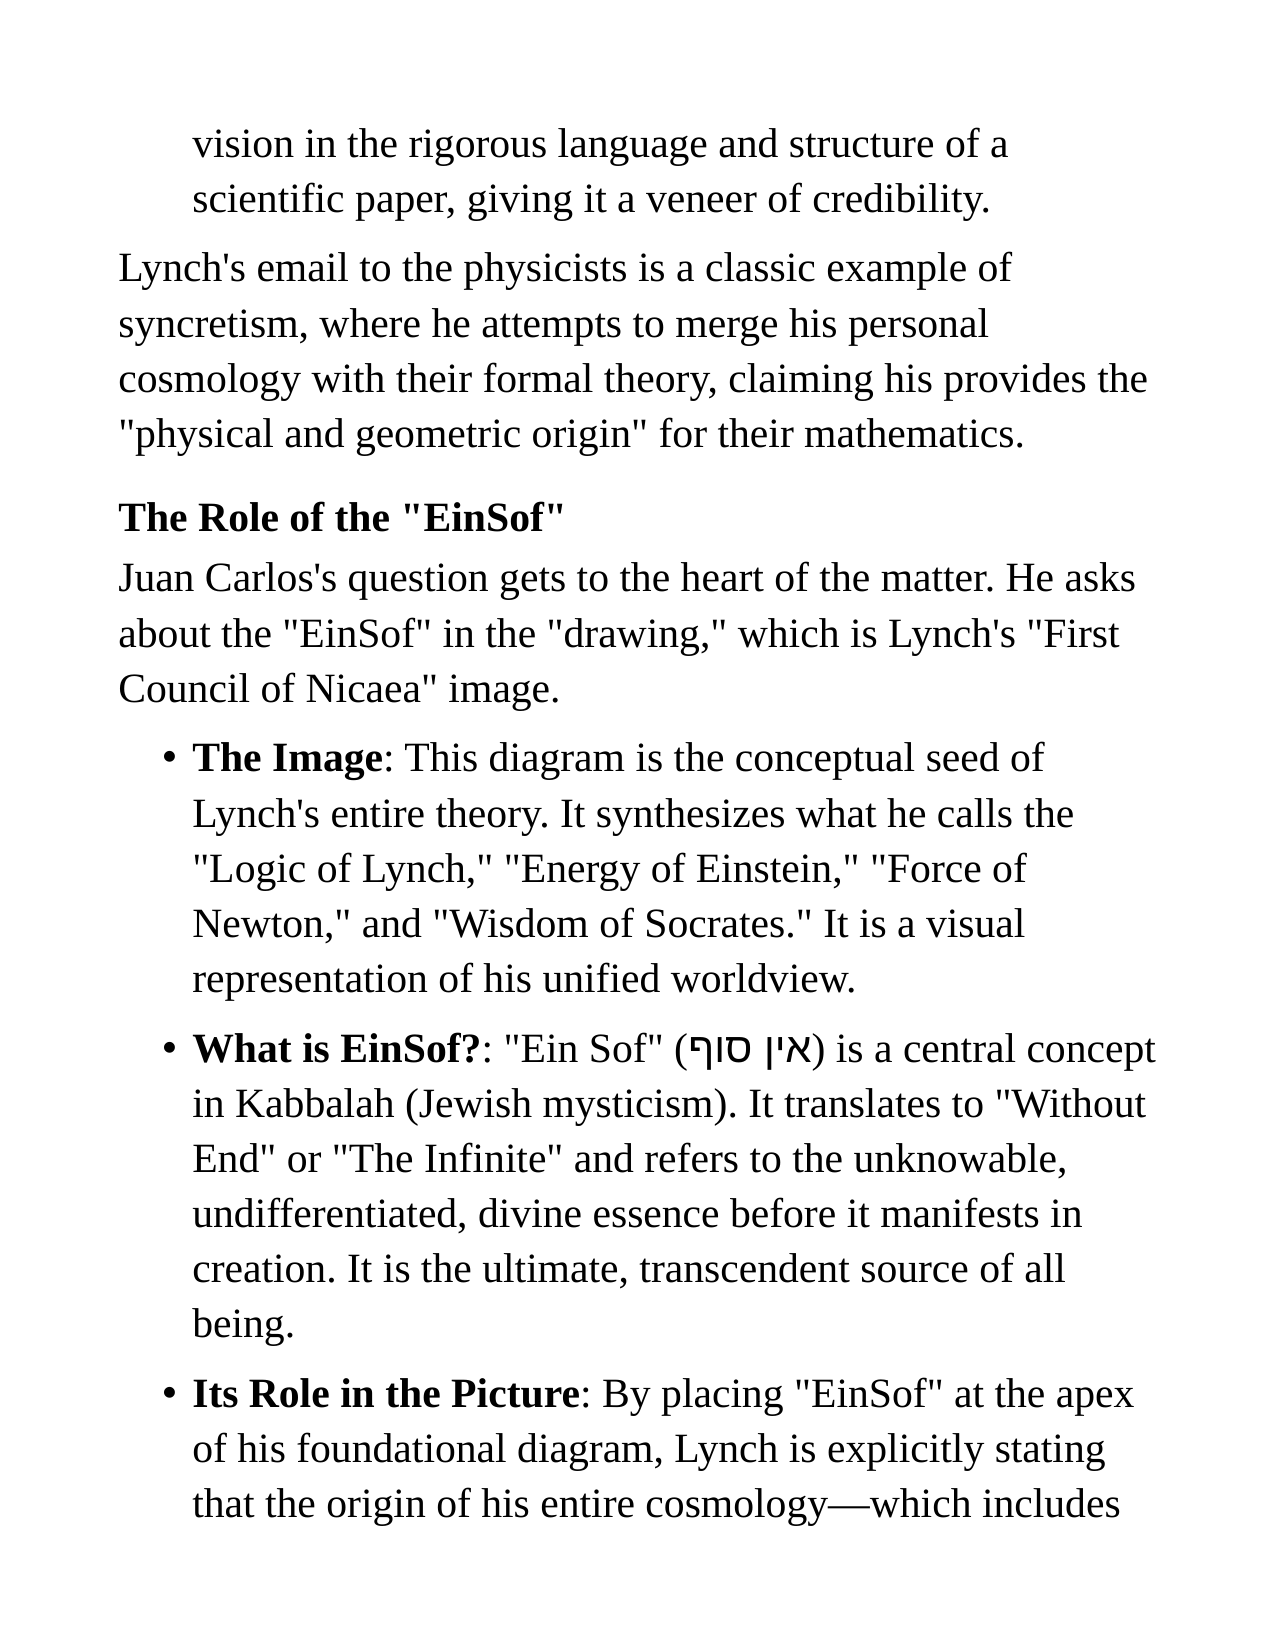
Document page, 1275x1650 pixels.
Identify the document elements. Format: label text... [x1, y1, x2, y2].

list What is EinSof?: "Ein Sof" (אין סוף) is a central concept in Kabbalah (Jewish mysticism). It translates to "Without End" or "The Infinite" and refers to the unknowable, undifferentiated, divine essence before it manifests in creation. It is the ultimate, transcendent source of all being. [162, 1023, 1157, 1347]
list Its Role in the Picture: By placing "EinSof" at the apex of his foundational diagram, Lynch is explicitly stating that the origin of his entire cosmology—which includes [162, 1368, 1157, 1527]
text Lynch's email to the physicists is a classic example of syncretism, where he attempts to merge his personal cosmology with their formal theory, claiming his provides the "physical and geometric origin" for their mathematics. [118, 243, 1157, 456]
list The Image: This diagram is the conceptual seed of Lynch's entire theory. It synthesizes what he calls the "Logic of Lynch," "Energy of Einstein," "Force of Newton," and "Wisdom of Socrates." It is a visual representation of his unified worldview. [162, 733, 1157, 1001]
text Juan Carlos's question gets to the heart of the matter. He asks about the "EinSof" in the "drawing," which is Lynch's "First Council of Nicaea" image. [118, 553, 1157, 711]
list vision in the rigorous language and structure of a scientific paper, giving it a veneer of credibility. [162, 118, 1157, 221]
subtitle The Role of the "EinSof" [118, 492, 1157, 540]
